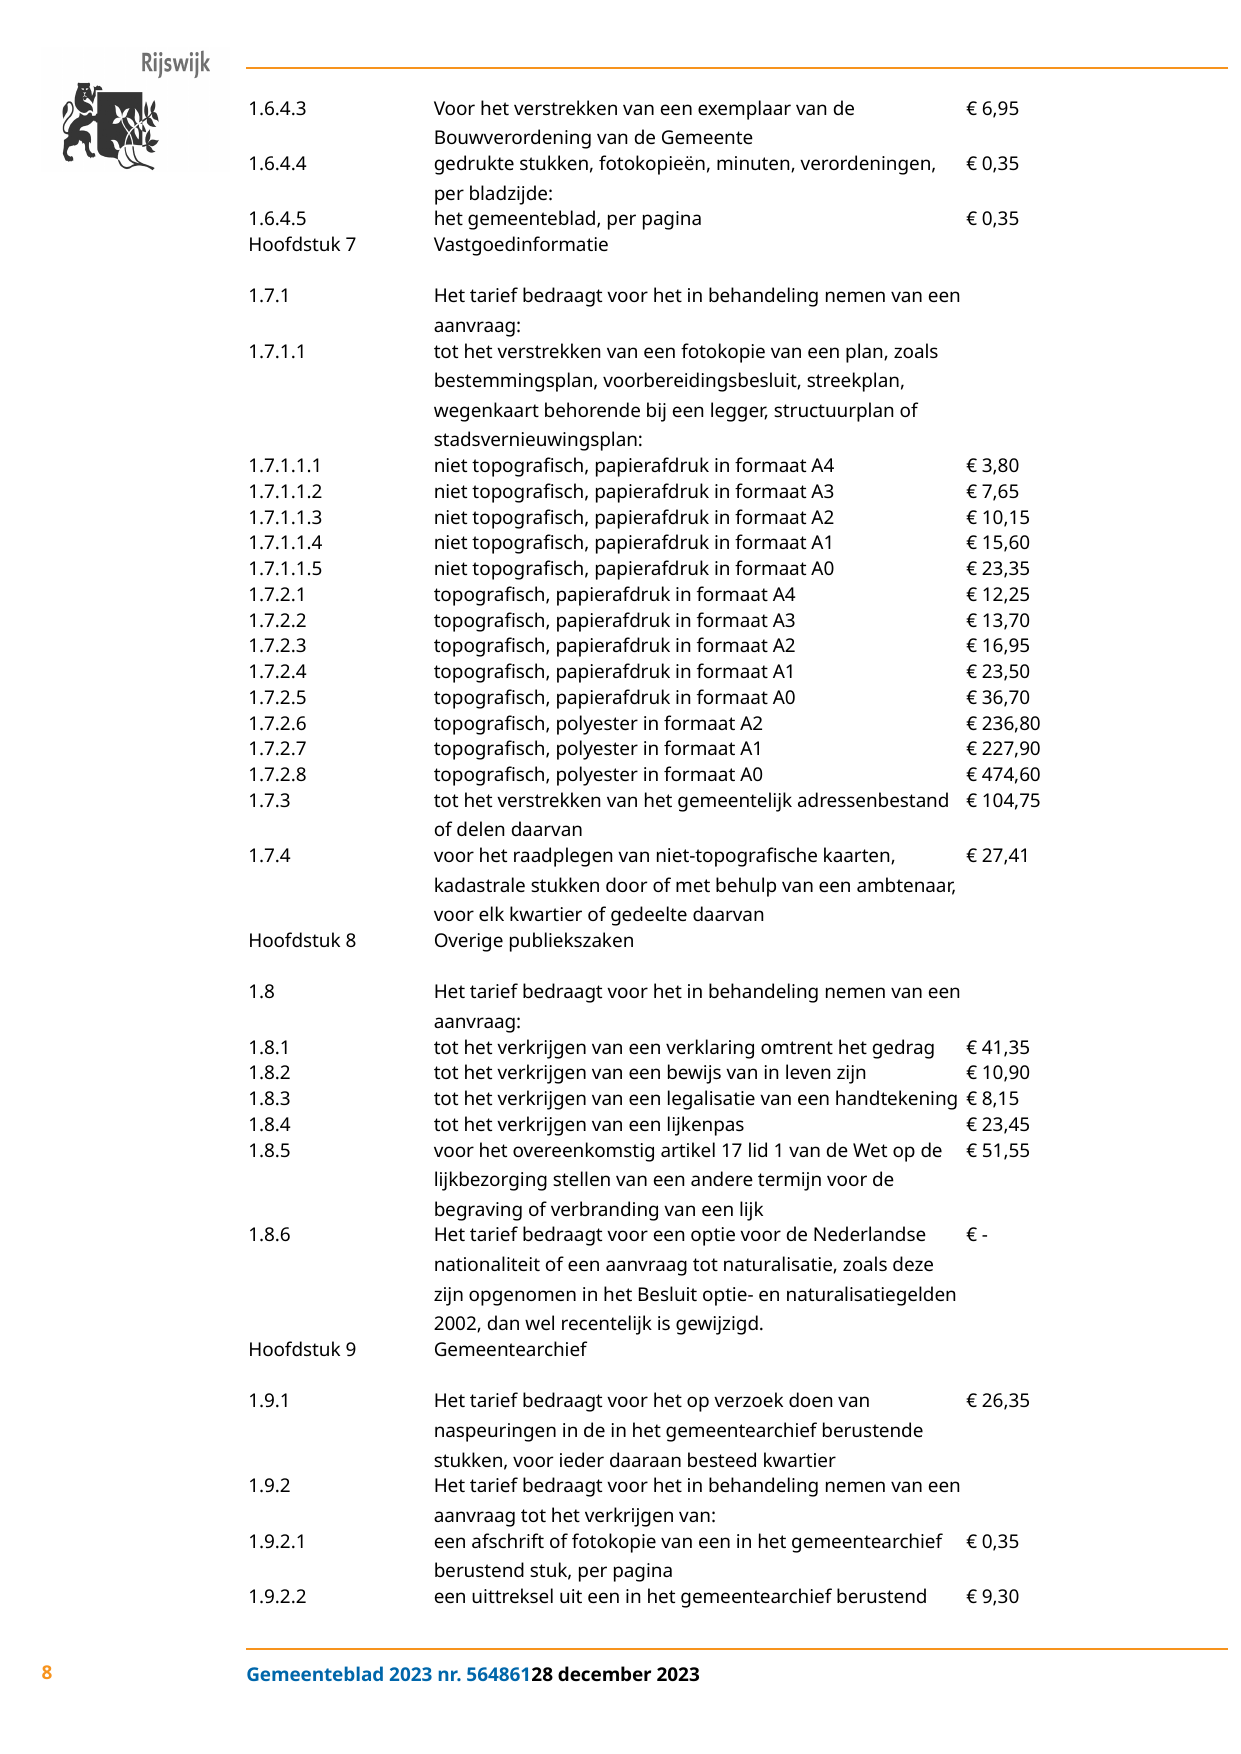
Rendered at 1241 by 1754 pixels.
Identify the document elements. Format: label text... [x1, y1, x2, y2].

table_cell niet topografisch, papierafdruk in formaat A1 [434, 530, 966, 555]
table_cell topografisch, polyester in formaat A1 [434, 735, 966, 761]
table_cell [966, 953, 1152, 978]
table_cell € 104,75 [966, 787, 1152, 842]
table_cell een afschrift of fotokopie van een in het gemeentearchief berustend stuk, per pagina [434, 1528, 966, 1583]
table_cell een uittreksel uit een in het gemeentearchief berustend [434, 1583, 966, 1609]
table_cell topografisch, polyester in formaat A0 [434, 761, 966, 787]
table_cell € 6,95 [966, 95, 1152, 150]
table_cell [966, 979, 1152, 1034]
table_cell [966, 1336, 1152, 1362]
table_cell [248, 1362, 433, 1388]
table_cell € 10,90 [966, 1060, 1152, 1085]
table_cell € 0,35 [966, 150, 1152, 205]
table_cell topografisch, polyester in formaat A2 [434, 710, 966, 735]
table_cell 1.9.2.2 [248, 1583, 433, 1609]
table_cell Hoofdstuk 7 [248, 231, 433, 257]
table_cell [966, 1362, 1152, 1388]
table_cell 1.7.2.5 [248, 684, 433, 710]
table_cell € - [966, 1222, 1152, 1336]
table_cell [966, 283, 1152, 338]
table_cell € 9,30 [966, 1583, 1152, 1609]
table_cell Gemeentearchief [434, 1336, 966, 1362]
table_cell € 0,35 [966, 205, 1152, 231]
table_cell 1.9.2.1 [248, 1528, 433, 1583]
table_cell € 227,90 [966, 735, 1152, 761]
table_cell € 474,60 [966, 761, 1152, 787]
table_cell [248, 257, 433, 283]
table_cell [966, 257, 1152, 283]
table_cell 1.7.1.1.1 [248, 453, 433, 478]
table_cell Hoofdstuk 8 [248, 927, 433, 953]
table_cell € 23,35 [966, 555, 1152, 581]
table_cell tot het verstrekken van het gemeentelijk adressenbestand of delen daarvan [434, 787, 966, 842]
table_cell 1.7.3 [248, 787, 433, 842]
table_cell 1.8.5 [248, 1137, 433, 1222]
table_cell € 27,41 [966, 842, 1152, 927]
table_cell € 26,35 [966, 1388, 1152, 1472]
table_cell niet topografisch, papierafdruk in formaat A2 [434, 504, 966, 529]
table_cell 1.7.1.1.5 [248, 555, 433, 581]
table_cell 1.7.2.2 [248, 607, 433, 632]
table_cell [966, 927, 1152, 953]
table_cell niet topografisch, papierafdruk in formaat A0 [434, 555, 966, 581]
table_cell Hoofdstuk 9 [248, 1336, 433, 1362]
table_cell 1.9.1 [248, 1388, 433, 1472]
table_cell 1.7.2.1 [248, 581, 433, 607]
table_cell 1.6.4.3 [248, 95, 433, 150]
table_cell 1.6.4.5 [248, 205, 433, 231]
table_cell tot het verkrijgen van een legalisatie van een handtekening [434, 1085, 966, 1111]
table_cell 1.7.1.1.4 [248, 530, 433, 555]
table_cell gedrukte stukken, fotokopieën, minuten, verordeningen, per bladzijde: [434, 150, 966, 205]
table_cell € 12,25 [966, 581, 1152, 607]
table_cell € 23,50 [966, 658, 1152, 684]
table_cell 1.6.4.4 [248, 150, 433, 205]
table_cell voor het overeenkomstig artikel 17 lid 1 van de Wet op de lijkbezorging stellen van een andere termijn voor de begraving of verbranding van een lijk [434, 1137, 966, 1222]
table_cell 1.8.3 [248, 1085, 433, 1111]
table_cell € 16,95 [966, 633, 1152, 658]
table_cell 1.8.6 [248, 1222, 433, 1336]
table_cell tot het verstrekken van een fotokopie van een plan, zoals bestemmingsplan, voorbereidingsbesluit, streekplan, wegenkaart behorende bij een legger, structuurplan of stadsvernieuwingsplan: [434, 338, 966, 452]
table_cell niet topografisch, papierafdruk in formaat A3 [434, 478, 966, 504]
table_cell topografisch, papierafdruk in formaat A2 [434, 633, 966, 658]
table_cell € 0,35 [966, 1528, 1152, 1583]
table_cell Voor het verstrekken van een exemplaar van de Bouwverordening van de Gemeente [434, 95, 966, 150]
table_cell 1.7.2.7 [248, 735, 433, 761]
table_cell 1.8.1 [248, 1034, 433, 1059]
table_cell € 7,65 [966, 478, 1152, 504]
table_cell € 51,55 [966, 1137, 1152, 1222]
table_cell 1.8 [248, 979, 433, 1034]
table_cell Het tarief bedraagt voor het op verzoek doen van naspeuringen in de in het gemeentearchief berustende stukken, voor ieder daaraan besteed kwartier [434, 1388, 966, 1472]
table_cell [966, 1473, 1152, 1528]
table_cell 1.7.2.8 [248, 761, 433, 787]
table_cell € 13,70 [966, 607, 1152, 632]
table_cell [434, 257, 966, 283]
table_cell € 236,80 [966, 710, 1152, 735]
table_cell [966, 338, 1152, 452]
table_cell 1.8.2 [248, 1060, 433, 1085]
table_cell 1.7.2.4 [248, 658, 433, 684]
table_cell topografisch, papierafdruk in formaat A1 [434, 658, 966, 684]
table_cell 1.8.4 [248, 1111, 433, 1137]
table_cell € 41,35 [966, 1034, 1152, 1059]
table_cell 1.7.1.1 [248, 338, 433, 452]
table_cell € 10,15 [966, 504, 1152, 529]
table_cell Overige publiekszaken [434, 927, 966, 953]
table_cell 1.7.4 [248, 842, 433, 927]
picture [41, 47, 231, 172]
table_cell niet topografisch, papierafdruk in formaat A4 [434, 453, 966, 478]
table_cell 1.9.2 [248, 1473, 433, 1528]
table_cell 1.7.1 [248, 283, 433, 338]
table_cell Vastgoedinformatie [434, 231, 966, 257]
table_cell het gemeenteblad, per pagina [434, 205, 966, 231]
table_cell tot het verkrijgen van een lijkenpas [434, 1111, 966, 1137]
table_cell tot het verkrijgen van een verklaring omtrent het gedrag [434, 1034, 966, 1059]
table_cell topografisch, papierafdruk in formaat A0 [434, 684, 966, 710]
table_cell topografisch, papierafdruk in formaat A3 [434, 607, 966, 632]
table_cell topografisch, papierafdruk in formaat A4 [434, 581, 966, 607]
table_cell € 8,15 [966, 1085, 1152, 1111]
table_cell Het tarief bedraagt voor het in behandeling nemen van een aanvraag: [434, 283, 966, 338]
table_cell Het tarief bedraagt voor het in behandeling nemen van een aanvraag tot het verkrijgen van: [434, 1473, 966, 1528]
table_cell [434, 1362, 966, 1388]
table_cell 1.7.1.1.3 [248, 504, 433, 529]
table_cell [248, 953, 433, 978]
table_cell Het tarief bedraagt voor het in behandeling nemen van een aanvraag: [434, 979, 966, 1034]
table_cell € 36,70 [966, 684, 1152, 710]
table_cell tot het verkrijgen van een bewijs van in leven zijn [434, 1060, 966, 1085]
table_cell € 3,80 [966, 453, 1152, 478]
table_cell 1.7.2.6 [248, 710, 433, 735]
table_cell € 23,45 [966, 1111, 1152, 1137]
table_cell voor het raadplegen van niet-topografische kaarten, kadastrale stukken door of met behulp van een ambtenaar, voor elk kwartier of gedeelte daarvan [434, 842, 966, 927]
table_cell 1.7.1.1.2 [248, 478, 433, 504]
table_cell [434, 953, 966, 978]
table_cell 1.7.2.3 [248, 633, 433, 658]
table_cell Het tarief bedraagt voor een optie voor de Nederlandse nationaliteit of een aanvraag tot naturalisatie, zoals deze zijn opgenomen in het Besluit optie- en naturalisatiegelden 2002, dan wel recentelijk is gewijzigd. [434, 1222, 966, 1336]
table_cell € 15,60 [966, 530, 1152, 555]
table_cell [966, 231, 1152, 257]
